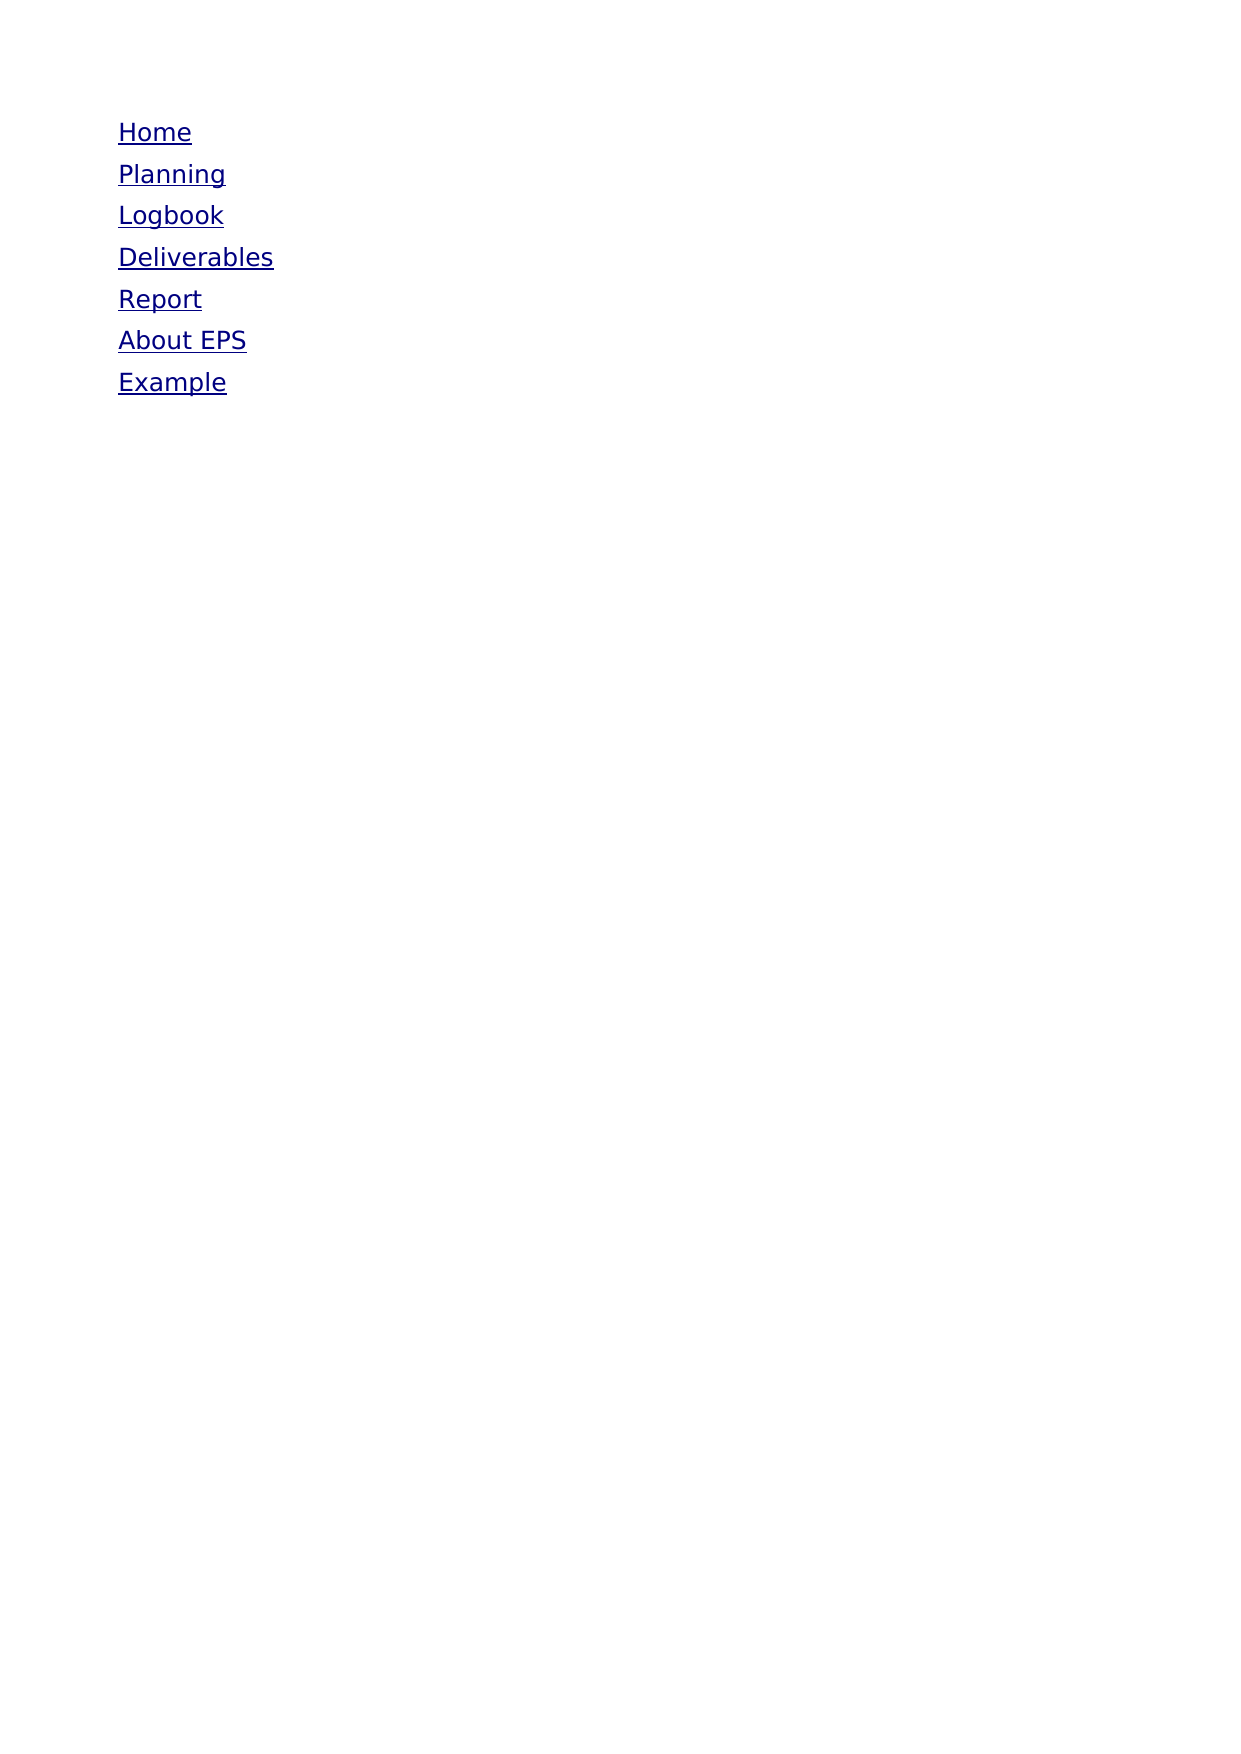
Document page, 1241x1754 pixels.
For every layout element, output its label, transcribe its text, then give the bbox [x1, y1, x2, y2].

text Planning [118, 160, 1122, 189]
text Home [118, 118, 1122, 147]
text Logbook [118, 201, 1122, 231]
text Report [118, 285, 1122, 314]
text Example [118, 368, 1122, 397]
text About EPS [118, 326, 1122, 356]
text Deliverables [118, 243, 1122, 272]
